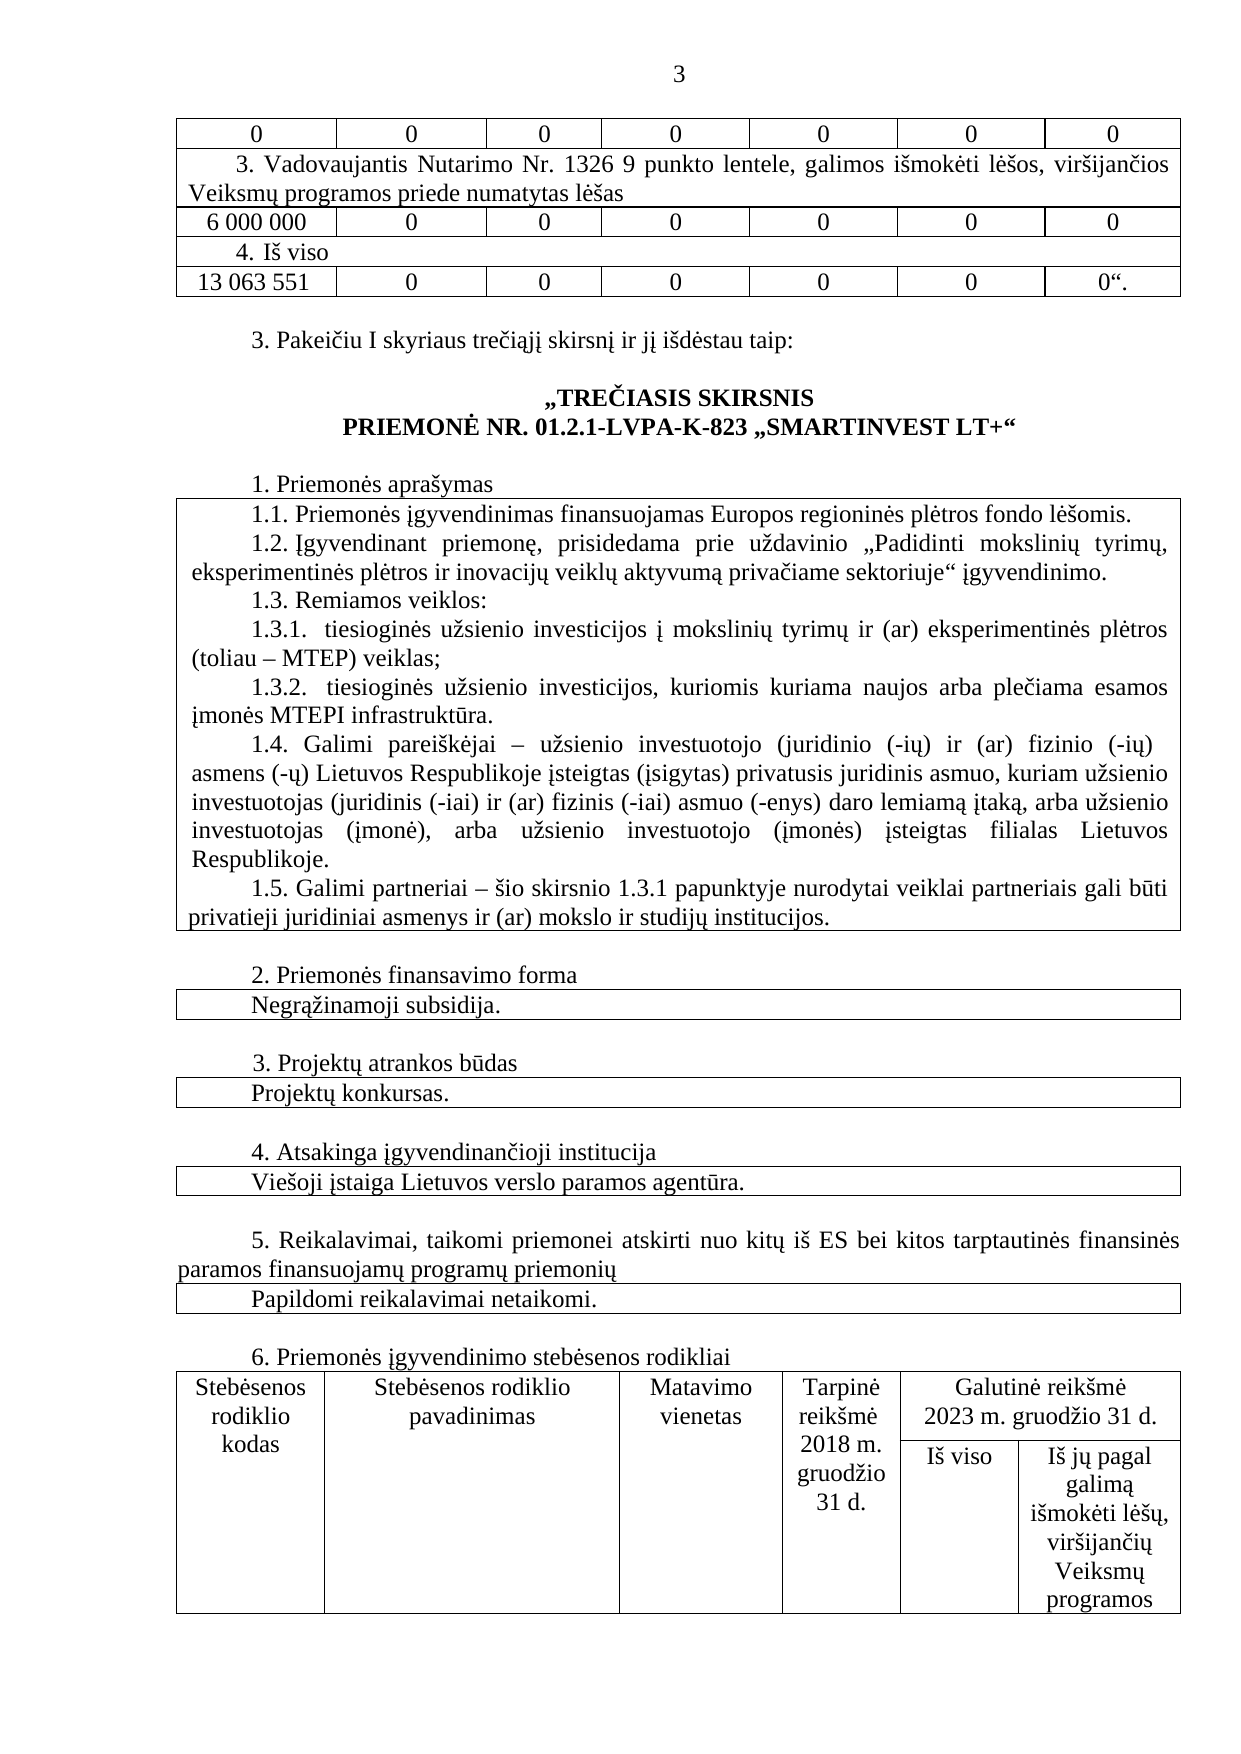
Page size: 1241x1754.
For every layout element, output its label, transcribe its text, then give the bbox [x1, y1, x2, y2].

text 2. Priemonės finansavimo forma [251, 960, 1181, 989]
table_cell 0 [487, 267, 601, 296]
table_cell 0 [602, 119, 749, 148]
table_header Galutinė reikšmė 2023 m. gruodžio 31 d. [901, 1372, 1180, 1440]
table_header Matavimo vienetas [620, 1372, 782, 1613]
table_header Negrąžinamoji subsidija. [177, 990, 1180, 1019]
table_header 1.1. Priemonės įgyvendinimas finansuojamas Europos regioninės plėtros fondo lėšomis. [177, 499, 1180, 528]
table_cell 0 [487, 119, 601, 148]
table_header Papildomi reikalavimai netaikomi. [177, 1284, 1180, 1312]
text PRIEMONĖ NR. 01.2.1-LVPA-K-823 „SMARTINVEST LT+“ [177, 412, 1181, 441]
table_cell 0 [487, 208, 601, 236]
table_cell 0 [898, 267, 1044, 296]
table_cell 0 [337, 267, 486, 296]
table_cell 0 [177, 119, 336, 148]
table_cell 0 [1046, 119, 1180, 148]
table_cell 6 000 000 [177, 208, 336, 236]
table_cell 13 063 551 [177, 267, 336, 296]
table_cell 0 [898, 119, 1044, 148]
table_cell 4. Iš viso [177, 237, 1180, 266]
table_cell 0“. [1046, 267, 1180, 296]
table_cell 0 [337, 119, 486, 148]
text 3. Pakeičiu I skyriaus trečiąjį skirsnį ir jį išdėstau taip: [251, 326, 1181, 354]
table_header Viešoji įstaiga Lietuvos verslo paramos agentūra. [177, 1167, 1180, 1195]
text 3. Projektų atrankos būdas [252, 1048, 1181, 1077]
table_cell 1.5. Galimi partneriai – šio skirsnio 1.3.1 papunktyje nurodytai veiklai partneriais gali būti privatieji juridiniai asmenys ir (ar) mokslo ir studijų institucijos. [177, 873, 1180, 930]
table_cell 0 [750, 119, 897, 148]
table_cell 0 [750, 208, 897, 236]
table_cell 3. Vadovaujantis Nutarimo Nr. 1326 9 punkto lentele, galimos išmokėti lėšos, viršijančios Veiksmų programos priede numatytas lėšas [177, 149, 1180, 206]
table_cell Iš jų pagal galimą išmokėti lėšų, viršijančių Veiksmų programos [1019, 1441, 1180, 1613]
table_header Projektų konkursas. [177, 1078, 1180, 1107]
table_header Stebėsenos rodiklio kodas [177, 1372, 324, 1613]
table_cell 1.2. Įgyvendinant priemonę, prisidedama prie uždavinio „Padidinti mokslinių tyrimų, eksperimentinės plėtros ir inovacijų veiklų aktyvumą privačiame sektoriuje“ įgyvendinimo. [177, 528, 1180, 585]
table_cell 0 [602, 267, 749, 296]
table_cell 0 [602, 208, 749, 236]
text 1. Priemonės aprašymas [177, 469, 1181, 498]
table_header Stebėsenos rodiklio pavadinimas [325, 1372, 619, 1613]
table_cell 0 [337, 208, 486, 236]
table_header Tarpinė reikšmė 2018 m. gruodžio 31 d. [783, 1372, 900, 1613]
text 4. Atsakinga įgyvendinančioji institucija [177, 1137, 1181, 1166]
table_cell 0 [750, 267, 897, 296]
text „TREČIASIS skirsnis [177, 383, 1181, 412]
table_cell 0 [898, 208, 1044, 236]
table_cell 1.4. Galimi pareiškėjai – užsienio investuotojo (juridinio (-ių) ir (ar) fizinio (-ių) asmens (-ų) Lietuvos Respublikoje įsteigtas (įsigytas) privatusis juridinis asmuo, kuriam užsienio investuotojas (juridinis (-iai) ir (ar) fizinis (-iai) asmuo (-enys) daro lemiamą įtaką, arba užsienio investuotojas (įmonė), arba užsienio investuotojo (įmonės) įsteigtas filialas Lietuvos Respublikoje. [177, 729, 1180, 873]
table_cell 1.3. Remiamos veiklos: 1.3.1. tiesioginės užsienio investicijos į mokslinių tyrimų ir (ar) eksperimentinės plėtros (toliau – MTEP) veiklas; 1.3.2. tiesioginės užsienio investicijos, kuriomis kuriama naujos arba plečiama esamos įmonės MTEPI infrastruktūra. [177, 585, 1180, 729]
table_cell 0 [1046, 208, 1180, 236]
text 6. Priemonės įgyvendinimo stebėsenos rodikliai [177, 1342, 1181, 1371]
text 5. Reikalavimai, taikomi priemonei atskirti nuo kitų iš ES bei kitos tarptautinės finansinės paramos finansuojamų programų priemonių [177, 1225, 1181, 1283]
table_cell Iš viso [901, 1441, 1018, 1613]
